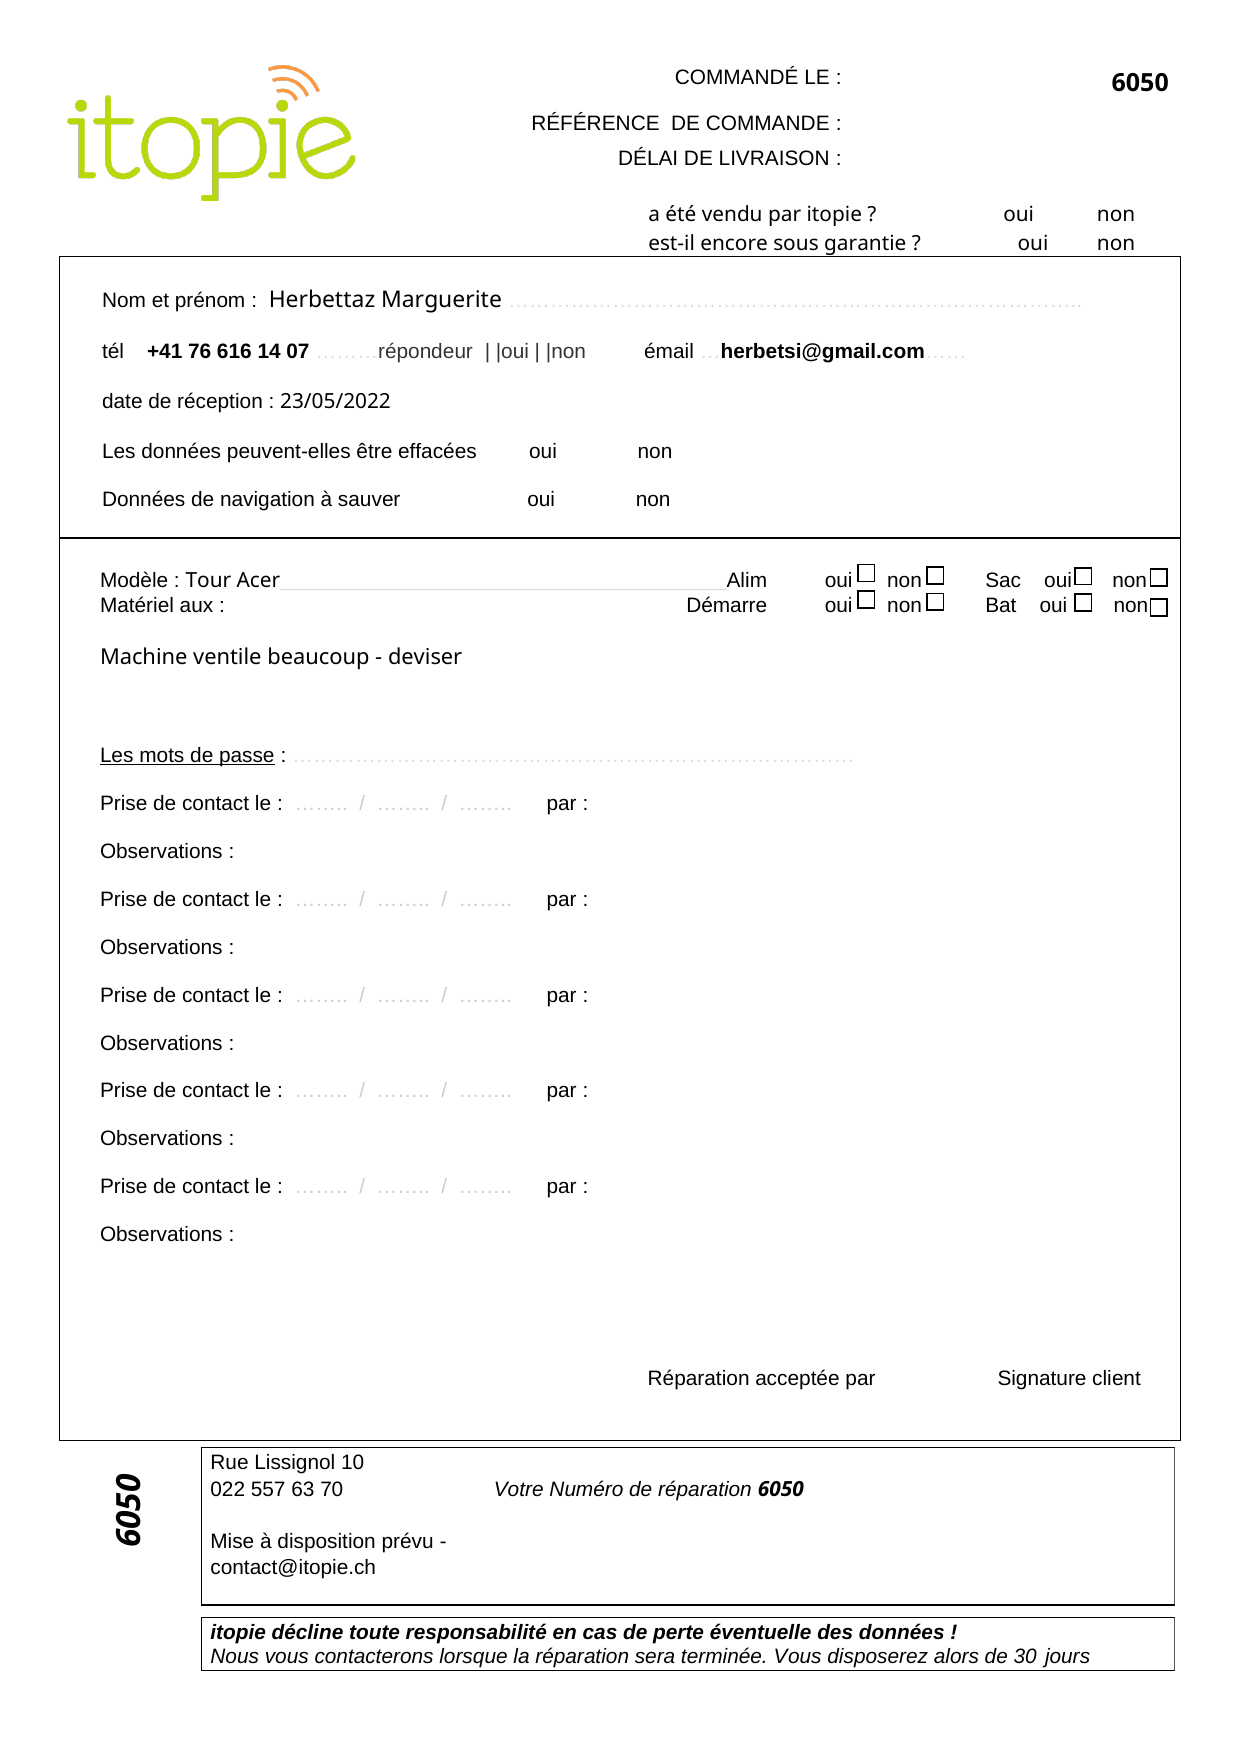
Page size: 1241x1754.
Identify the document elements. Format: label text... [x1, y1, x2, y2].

text Prise de contact le : …….. / …….. / …….. par : [60, 788, 1180, 815]
table_header Rue Lissignol 10 022 557 63 70 Votre Numéro de réparation 6050 Mise à disposition prévu - contact@itopie.ch [195, 1441, 1180, 1611]
text Prise de contact le : …….. / …….. / …….. par : [60, 1075, 1180, 1102]
text Matériel aux : Démarre oui non Bat oui non [60, 590, 1180, 617]
text date de réception : 23/05/2022 [60, 383, 1180, 415]
text Réparation acceptée par Signature client [60, 1363, 1180, 1390]
table_cell [847, 105, 1180, 140]
table_header 6050 [59, 1441, 195, 1677]
text est-il encore sous garantie ? oui non [59, 228, 1181, 256]
table_cell DÉLAI DE LIVRAISON : [490, 140, 847, 175]
text Prise de contact le : …….. / …….. / …….. par : [60, 883, 1180, 911]
text Modèle : Tour Acer Alim oui non Sac oui non [60, 562, 856, 590]
text a été vendu par itopie ? oui non [59, 199, 1181, 228]
text Les mots de passe : ……………………………………………………………………… [60, 740, 1180, 767]
text Observations : [60, 1123, 1180, 1150]
table_cell RÉFÉRENCE DE COMMANDE : [490, 105, 847, 140]
text Les données peuvent-elles être effacées oui non [60, 436, 1180, 463]
text Observations : [60, 836, 1180, 863]
table_header COMMANDÉ LE : [490, 59, 847, 104]
table_cell [847, 140, 1180, 175]
text Machine ventile beaucoup - deviser [60, 638, 1180, 671]
text Modèle : Tour Acer Alim oui non Sac oui non [948, 562, 1180, 590]
text Nom et prénom : Herbettaz Marguerite ……………………………………………………………………….. [60, 280, 1180, 314]
text Observations : [60, 1219, 1180, 1246]
text Prise de contact le : …….. / …….. / …….. par : [60, 979, 1180, 1006]
text Données de navigation à sauver oui non [60, 484, 1180, 511]
text Modèle : Tour Acer Alim oui non Sac oui non [879, 562, 925, 590]
table_header 6050 [847, 59, 1180, 104]
text Prise de contact le : …….. / …….. / …….. par : [60, 1171, 1180, 1198]
text tél +41 76 616 14 07 ………répondeur | |oui | |non émail …herbetsi@gmail.com…… [60, 335, 1180, 362]
picture [67, 65, 356, 201]
text Observations : [60, 931, 1180, 958]
table_cell itopie décline toute responsabilité en cas de perte éventuelle des données ! Nous vous contacterons lorsque la réparation sera terminée. Vous disposerez alors de 30 jours [195, 1611, 1180, 1677]
text Observations : [60, 1027, 1180, 1054]
